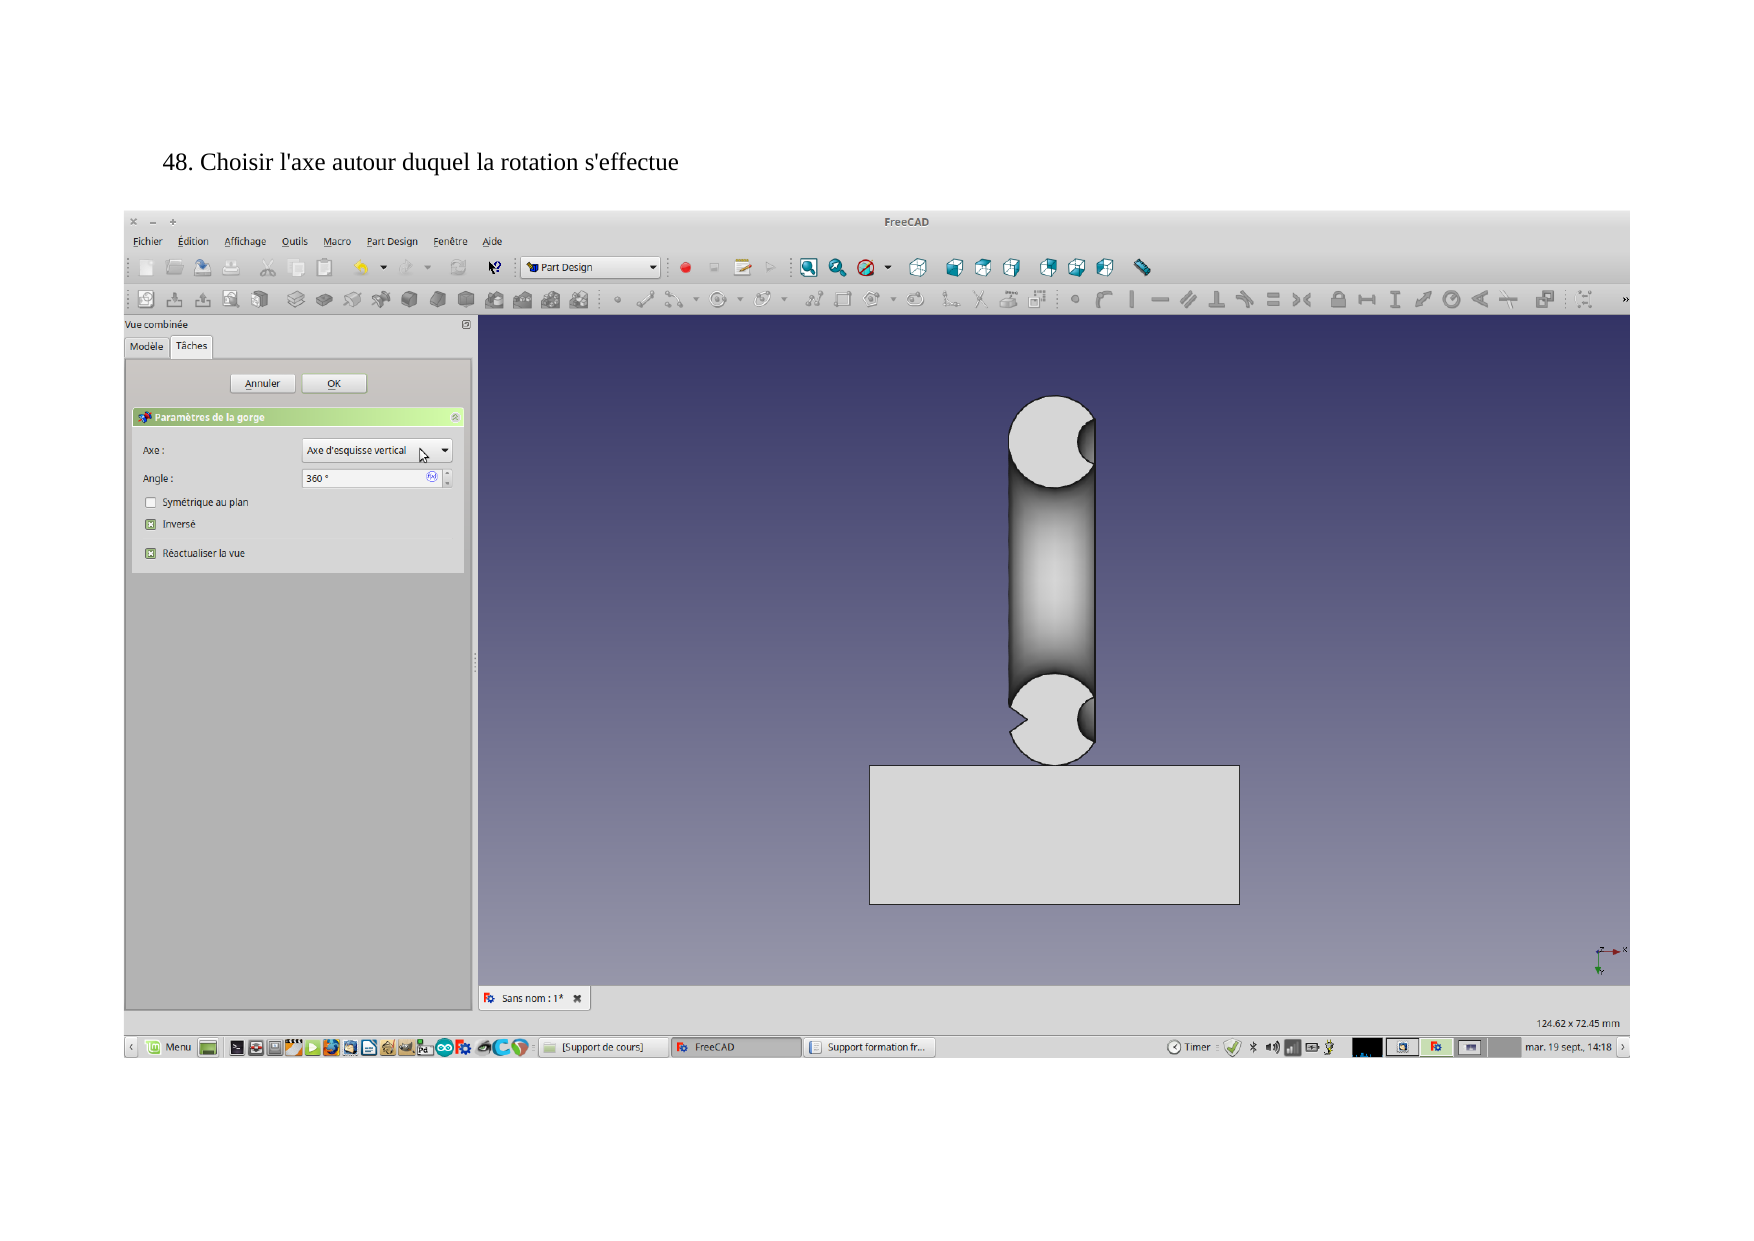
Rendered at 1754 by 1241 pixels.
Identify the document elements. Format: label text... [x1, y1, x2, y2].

list Choisir l'axe autour duquel la rotation s'effectue [162, 147, 1636, 176]
picture [123, 210, 1630, 1058]
table_header [118, 204, 1636, 1092]
